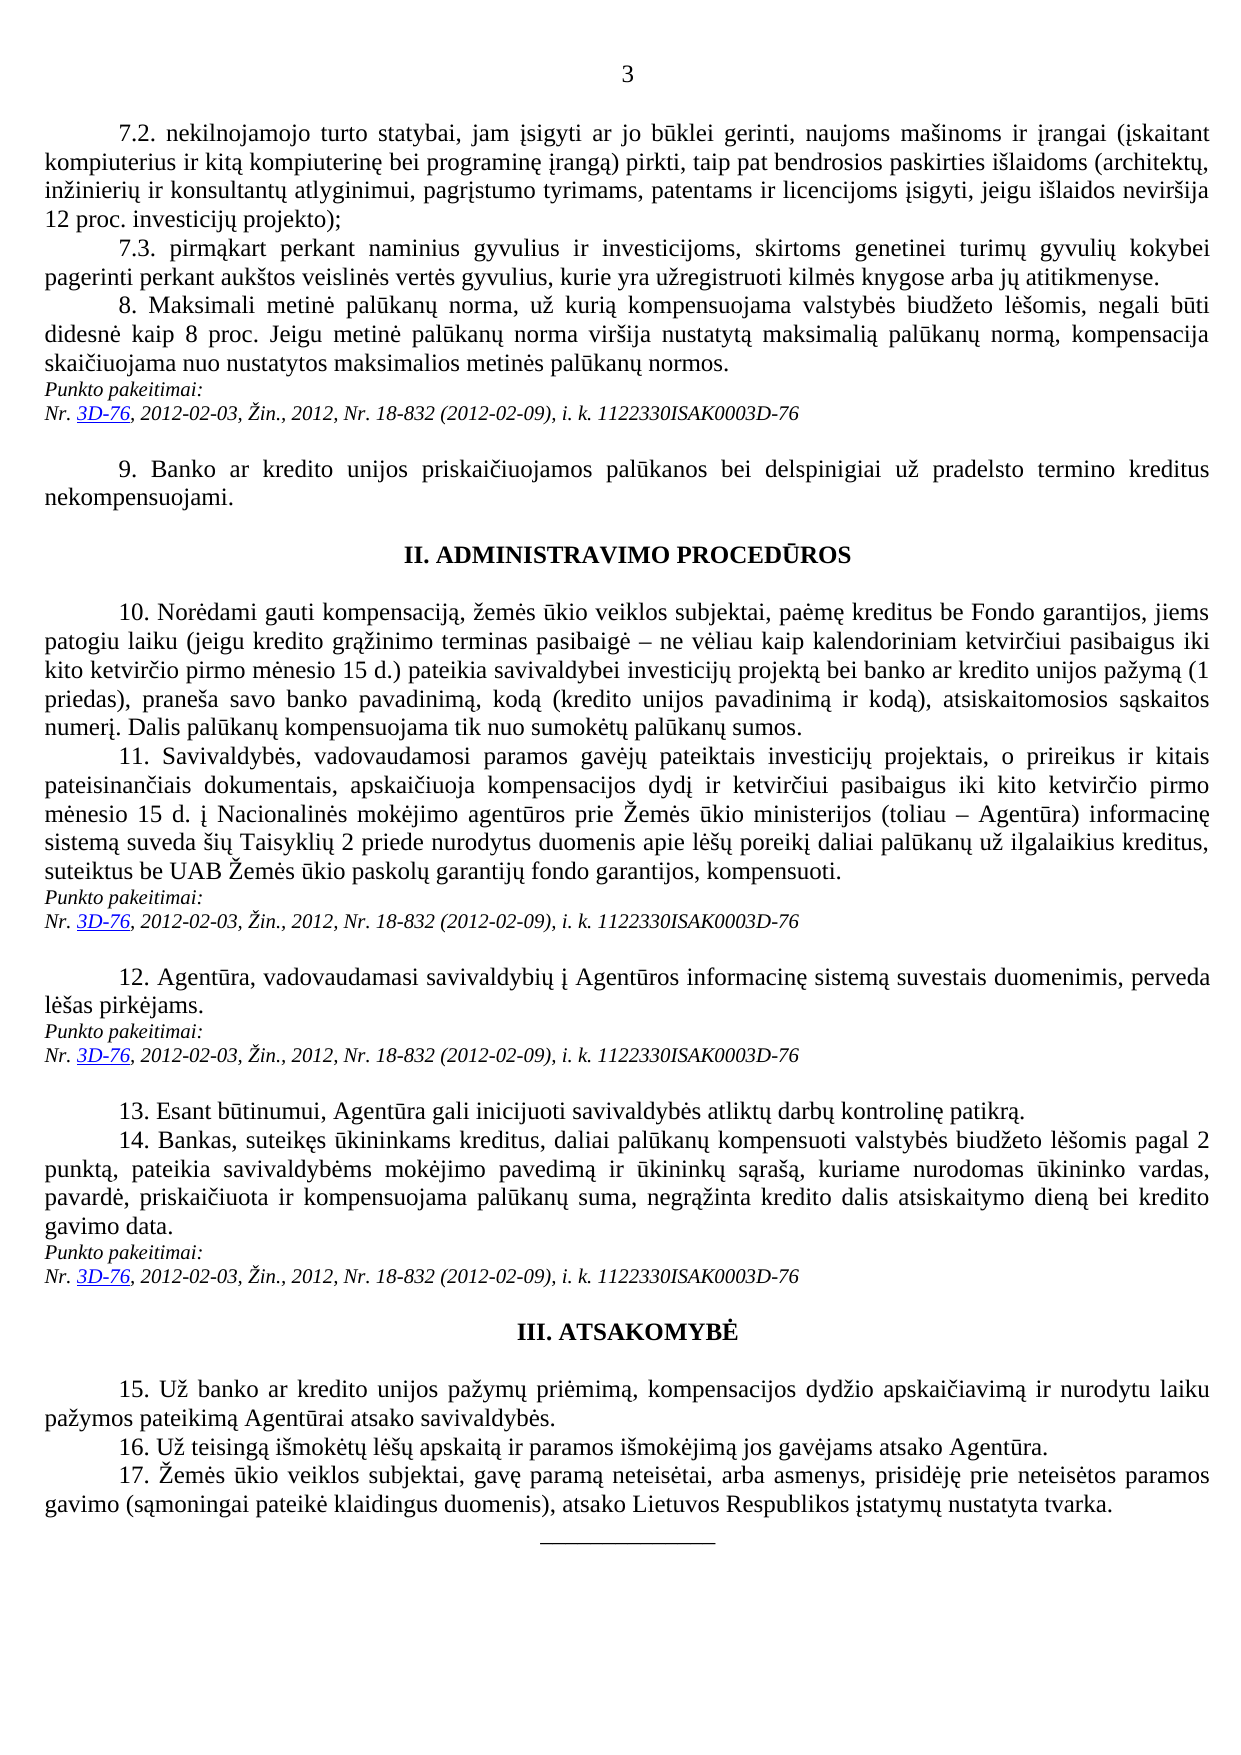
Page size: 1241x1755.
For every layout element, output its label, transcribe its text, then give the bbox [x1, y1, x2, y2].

text 8. Maksimali metinė palūkanų norma, už kurią kompensuojama valstybės biudžeto lėšomis, negali būti didesnė kaip 8 proc. Jeigu metinė palūkanų norma viršija nustatytą maksimalią palūkanų normą, kompensacija skaičiuojama nuo nustatytos maksimalios metinės palūkanų normos. [44, 291, 1211, 377]
text 14. Bankas, suteikęs ūkininkams kreditus, daliai palūkanų kompensuoti valstybės biudžeto lėšomis pagal 2 punktą, pateikia savivaldybėms mokėjimo pavedimą ir ūkininkų sąrašą, kuriame nurodomas ūkininko vardas, pavardė, priskaičiuota ir kompensuojama palūkanų suma, negrąžinta kredito dalis atsiskaitymo dieną bei kredito gavimo data. [44, 1125, 1211, 1240]
text 10. Norėdami gauti kompensaciją, žemės ūkio veiklos subjektai, paėmę kreditus be Fondo garantijos, jiems patogiu laiku (jeigu kredito grąžinimo terminas pasibaigė – ne vėliau kaip kalendoriniam ketvirčiui pasibaigus iki kito ketvirčio pirmo mėnesio 15 d.) pateikia savivaldybei investicijų projektą bei banko ar kredito unijos pažymą (1 priedas), praneša savo banko pavadinimą, kodą (kredito unijos pavadinimą ir kodą), atsiskaitomosios sąskaitos numerį. Dalis palūkanų kompensuojama tik nuo sumokėtų palūkanų sumos. [44, 597, 1211, 741]
text III. ATSAKOMYBĖ [44, 1317, 1211, 1346]
text Nr. 3D-76, 2012-02-03, Žin., 2012, Nr. 18-832 (2012-02-09), i. k. 1122330ISAK0003D-76 [44, 401, 1211, 425]
text Punkto pakeitimai: [44, 377, 1211, 401]
text Nr. 3D-76, 2012-02-03, Žin., 2012, Nr. 18-832 (2012-02-09), i. k. 1122330ISAK0003D-76 [44, 1043, 1211, 1067]
text II. ADMINISTRAVIMO PROCEDŪROS [44, 540, 1211, 569]
text Punkto pakeitimai: [44, 1240, 1211, 1264]
text 7.3. pirmąkart perkant naminius gyvulius ir investicijoms, skirtoms genetinei turimų gyvulių kokybei pagerinti perkant aukštos veislinės vertės gyvulius, kurie yra užregistruoti kilmės knygose arba jų atitikmenyse. [44, 233, 1211, 291]
text 17. Žemės ūkio veiklos subjektai, gavę paramą neteisėtai, arba asmenys, prisidėję prie neteisėtos paramos gavimo (sąmoningai pateikė klaidingus duomenis), atsako Lietuvos Respublikos įstatymų nustatyta tvarka. [44, 1461, 1211, 1518]
text 9. Banko ar kredito unijos priskaičiuojamos palūkanos bei delspinigiai už pradelsto termino kreditus nekompensuojami. [44, 454, 1211, 511]
text Punkto pakeitimai: [44, 885, 1211, 909]
text 15. Už banko ar kredito unijos pažymų priėmimą, kompensacijos dydžio apskaičiavimą ir nurodytu laiku pažymos pateikimą Agentūrai atsako savivaldybės. [44, 1374, 1211, 1432]
text Nr. 3D-76, 2012-02-03, Žin., 2012, Nr. 18-832 (2012-02-09), i. k. 1122330ISAK0003D-76 [44, 909, 1211, 933]
text Nr. 3D-76, 2012-02-03, Žin., 2012, Nr. 18-832 (2012-02-09), i. k. 1122330ISAK0003D-76 [44, 1264, 1211, 1288]
text 11. Savivaldybės, vadovaudamosi paramos gavėjų pateiktais investicijų projektais, o prireikus ir kitais pateisinančiais dokumentais, apskaičiuoja kompensacijos dydį ir ketvirčiui pasibaigus iki kito ketvirčio pirmo mėnesio 15 d. į Nacionalinės mokėjimo agentūros prie Žemės ūkio ministerijos (toliau – Agentūra) informacinę sistemą suveda šių Taisyklių 2 priede nurodytus duomenis apie lėšų poreikį daliai palūkanų už ilgalaikius kreditus, suteiktus be UAB Žemės ūkio paskolų garantijų fondo garantijos, kompensuoti. [44, 741, 1211, 885]
text 7.2. nekilnojamojo turto statybai, jam įsigyti ar jo būklei gerinti, naujoms mašinoms ir įrangai (įskaitant kompiuterius ir kitą kompiuterinę bei programinę įrangą) pirkti, taip pat bendrosios paskirties išlaidoms (architektų, inžinierių ir konsultantų atlyginimui, pagrįstumo tyrimams, patentams ir licencijoms įsigyti, jeigu išlaidos neviršija 12 proc. investicijų projekto); [44, 118, 1211, 233]
text 13. Esant būtinumui, Agentūra gali inicijuoti savivaldybės atliktų darbų kontrolinę patikrą. [44, 1096, 1211, 1125]
text ______________ [44, 1518, 1211, 1547]
text 16. Už teisingą išmokėtų lėšų apskaitą ir paramos išmokėjimą jos gavėjams atsako Agentūra. [44, 1432, 1211, 1461]
text 12. Agentūra, vadovaudamasi savivaldybių į Agentūros informacinę sistemą suvestais duomenimis, perveda lėšas pirkėjams. [44, 962, 1211, 1019]
text Punkto pakeitimai: [44, 1019, 1211, 1043]
